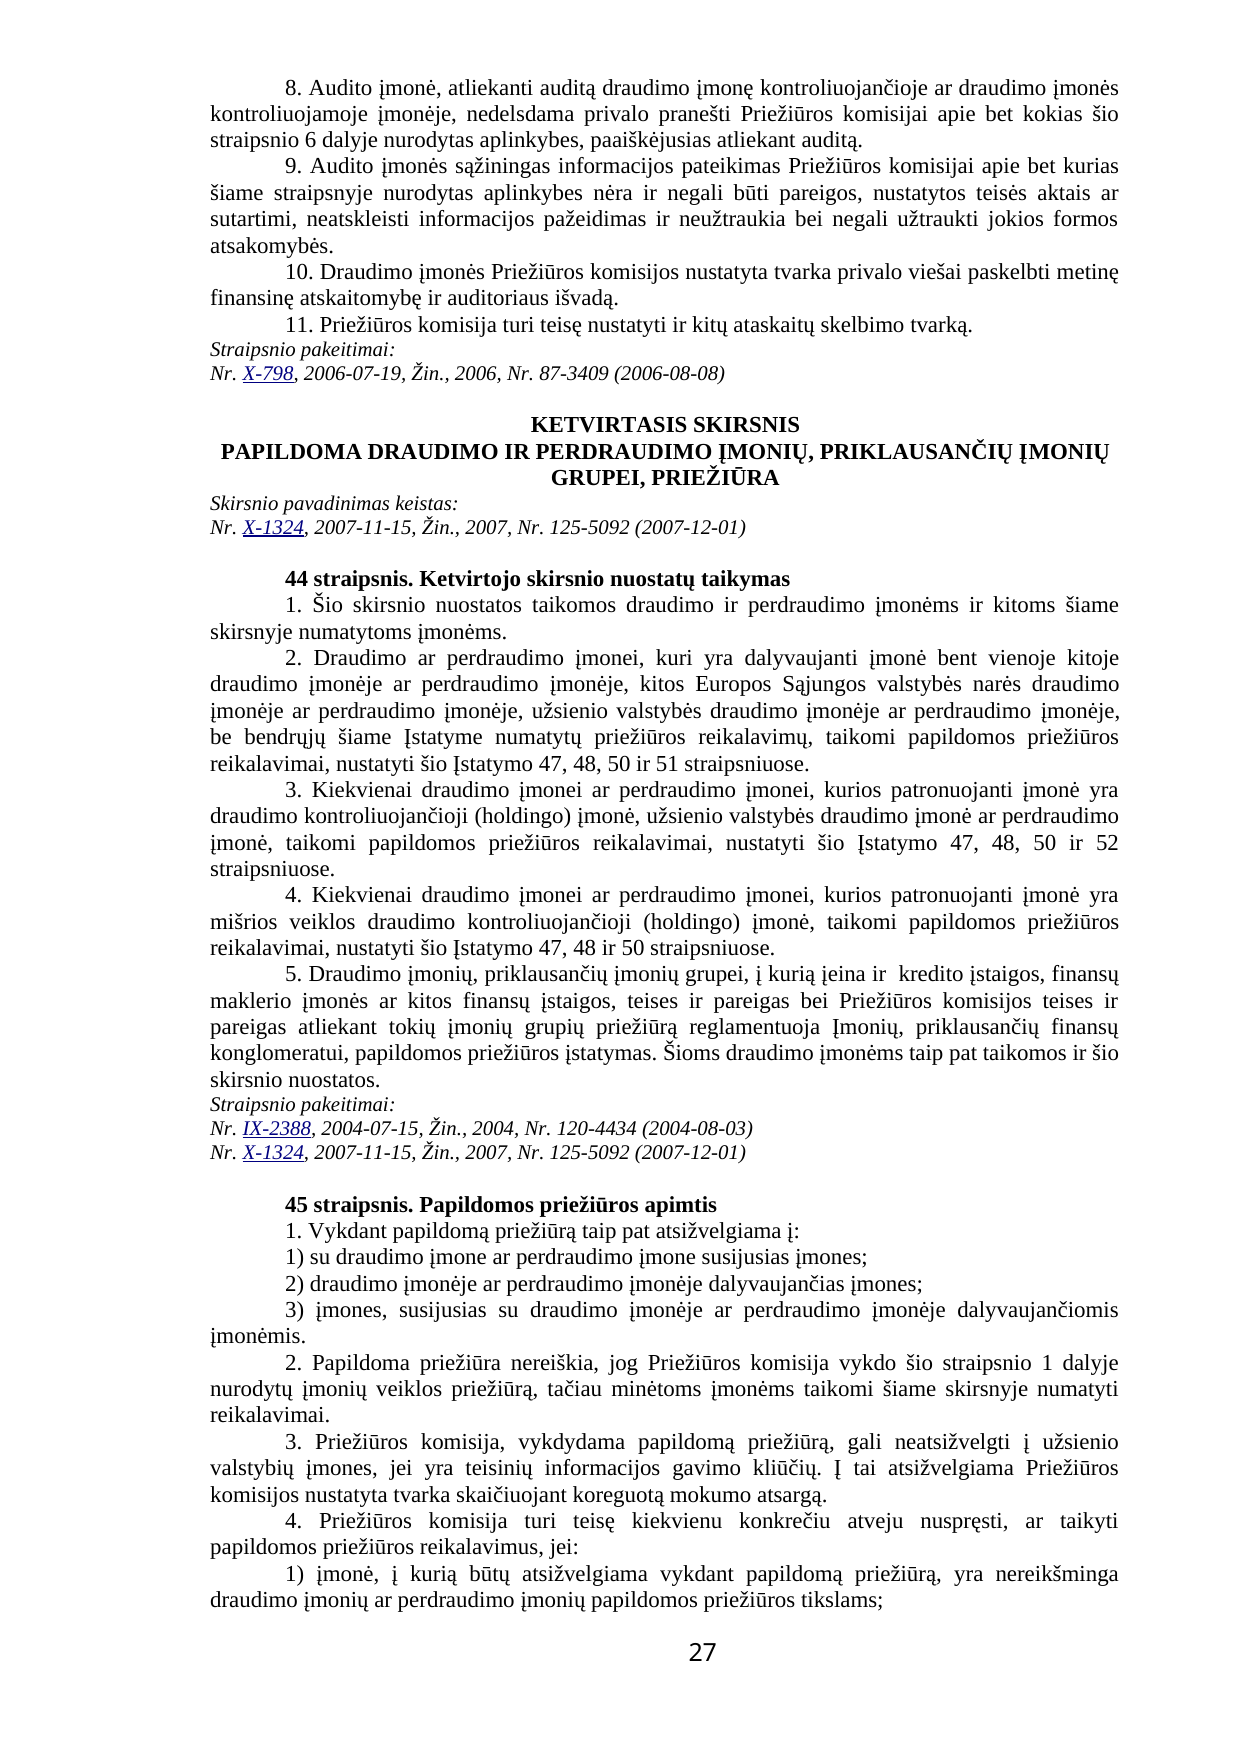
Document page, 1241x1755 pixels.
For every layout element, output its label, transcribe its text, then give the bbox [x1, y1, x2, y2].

text 2. Papildoma priežiūra nereiškia, jog Priežiūros komisija vykdo šio straipsnio 1 dalyje nurodytų įmonių veiklos priežiūrą, tačiau minėtoms įmonėms taikomi šiame skirsnyje numatyti reikalavimai. [210, 1349, 1120, 1428]
text 1) įmonė, į kurią būtų atsižvelgiama vykdant papildomą priežiūrą, yra nereikšminga draudimo įmonių ar perdraudimo įmonių papildomos priežiūros tikslams; [210, 1560, 1120, 1612]
text Nr. X-1324, 2007-11-15, Žin., 2007, Nr. 125-5092 (2007-12-01) [210, 1140, 1120, 1164]
text 10. Draudimo įmonės Priežiūros komisijos nustatyta tvarka privalo viešai paskelbti metinę finansinę atskaitomybę ir auditoriaus išvadą. [210, 258, 1120, 311]
text 11. Priežiūros komisija turi teisę nustatyti ir kitų ataskaitų skelbimo tvarką. [210, 311, 1120, 337]
text Nr. IX-2388, 2004-07-15, Žin., 2004, Nr. 120-4434 (2004-08-03) [210, 1116, 1120, 1140]
text Nr. X-798, 2006-07-19, Žin., 2006, Nr. 87-3409 (2006-08-08) [210, 361, 1120, 385]
text 9. Audito įmonės sąžiningas informacijos pateikimas Priežiūros komisijai apie bet kurias šiame straipsnyje nurodytas aplinkybes nėra ir negali būti pareigos, nustatytos teisės aktais ar sutartimi, neatskleisti informacijos pažeidimas ir neužtraukia bei negali užtraukti jokios formos atsakomybės. [210, 153, 1120, 258]
text 44 straipsnis. Ketvirtojo skirsnio nuostatų taikymas [210, 565, 1120, 591]
text Nr. X-1324, 2007-11-15, Žin., 2007, Nr. 125-5092 (2007-12-01) [210, 515, 1120, 539]
text 2. Draudimo ar perdraudimo įmonei, kuri yra dalyvaujanti įmonė bent vienoje kitoje draudimo įmonėje ar perdraudimo įmonėje, kitos Europos Sąjungos valstybės narės draudimo įmonėje ar perdraudimo įmonėje, užsienio valstybės draudimo įmonėje ar perdraudimo įmonėje, be bendrųjų šiame Įstatyme numatytų priežiūros reikalavimų, taikomi papildomos priežiūros reikalavimai, nustatyti šio Įstatymo 47, 48, 50 ir 51 straipsniuose. [210, 644, 1120, 776]
text Skirsnio pavadinimas keistas: [210, 491, 1120, 515]
text 8. Audito įmonė, atliekanti auditą draudimo įmonę kontroliuojančioje ar draudimo įmonės kontroliuojamoje įmonėje, nedelsdama privalo pranešti Priežiūros komisijai apie bet kokias šio straipsnio 6 dalyje nurodytas aplinkybes, paaiškėjusias atliekant auditą. [210, 73, 1120, 153]
text 1. Šio skirsnio nuostatos taikomos draudimo ir perdraudimo įmonėms ir kitoms šiame skirsnyje numatytoms įmonėms. [210, 591, 1120, 644]
text 1) su draudimo įmone ar perdraudimo įmone susijusias įmones; [210, 1243, 1120, 1270]
text Straipsnio pakeitimai: [210, 337, 1120, 361]
text 4. Priežiūros komisija turi teisę kiekvienu konkrečiu atveju nuspręsti, ar taikyti papildomos priežiūros reikalavimus, jei: [210, 1507, 1120, 1560]
text 5. Draudimo įmonių, priklausančių įmonių grupei, į kurią įeina ir kredito įstaigos, finansų maklerio įmonės ar kitos finansų įstaigos, teises ir pareigas bei Priežiūros komisijos teises ir pareigas atliekant tokių įmonių grupių priežiūrą reglamentuoja Įmonių, priklausančių finansų konglomeratui, papildomos priežiūros įstatymas. Šioms draudimo įmonėms taip pat taikomos ir šio skirsnio nuostatos. [210, 960, 1120, 1092]
text PAPILDOMA DRAUDIMO IR PERDRAUDIMO ĮMONIŲ, PRIKLAUSANČIŲ ĮMONIŲ GRUPEI, PRIEŽIŪRA [210, 438, 1120, 491]
text 45 straipsnis. Papildomos priežiūros apimtis [210, 1191, 1120, 1217]
text Straipsnio pakeitimai: [210, 1092, 1120, 1116]
text 3. Priežiūros komisija, vykdydama papildomą priežiūrą, gali neatsižvelgti į užsienio valstybių įmones, jei yra teisinių informacijos gavimo kliūčių. Į tai atsižvelgiama Priežiūros komisijos nustatyta tvarka skaičiuojant koreguotą mokumo atsargą. [210, 1428, 1120, 1507]
text 1. Vykdant papildomą priežiūrą taip pat atsižvelgiama į: [210, 1217, 1120, 1243]
subtitle KETVIRTASIS SKIRSNIS [210, 412, 1120, 438]
text 3) įmones, susijusias su draudimo įmonėje ar perdraudimo įmonėje dalyvaujančiomis įmonėmis. [210, 1296, 1120, 1349]
text 3. Kiekvienai draudimo įmonei ar perdraudimo įmonei, kurios patronuojanti įmonė yra draudimo kontroliuojančioji (holdingo) įmonė, užsienio valstybės draudimo įmonė ar perdraudimo įmonė, taikomi papildomos priežiūros reikalavimai, nustatyti šio Įstatymo 47, 48, 50 ir 52 straipsniuose. [210, 776, 1120, 881]
text 4. Kiekvienai draudimo įmonei ar perdraudimo įmonei, kurios patronuojanti įmonė yra mišrios veiklos draudimo kontroliuojančioji (holdingo) įmonė, taikomi papildomos priežiūros reikalavimai, nustatyti šio Įstatymo 47, 48 ir 50 straipsniuose. [210, 881, 1120, 960]
text 2) draudimo įmonėje ar perdraudimo įmonėje dalyvaujančias įmones; [210, 1270, 1120, 1296]
